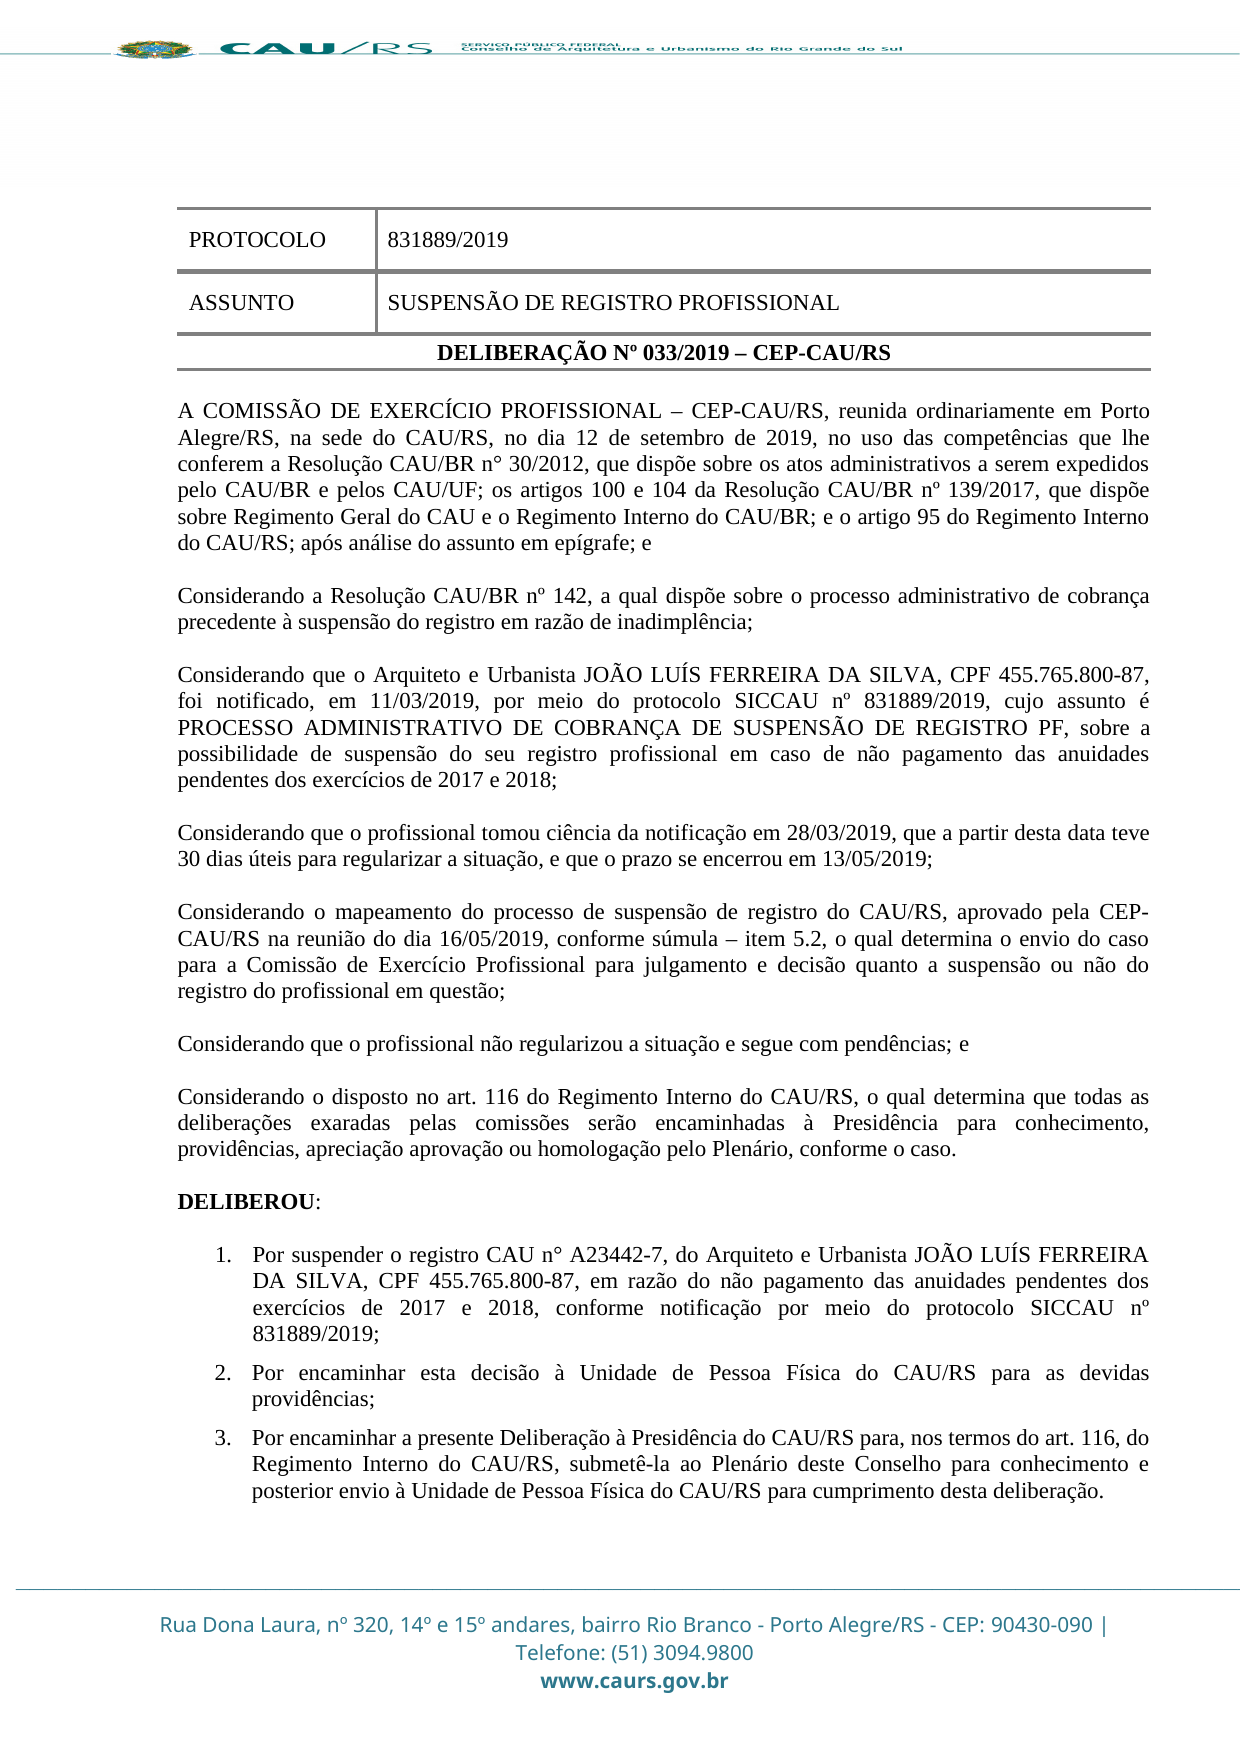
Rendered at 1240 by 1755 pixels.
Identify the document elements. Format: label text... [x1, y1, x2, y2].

text Considerando a Resolução CAU/BR nº 142, a qual dispõe sobre o processo administrativo de cobrança precedente à suspensão do registro em razão de inadimplência; [177, 582, 1151, 635]
text Considerando o mapeamento do processo de suspensão de registro do CAU/RS, aprovado pela CEP-CAU/RS na reunião do dia 16/05/2019, conforme súmula – item 5.2, o qual determina o envio do caso para a Comissão de Exercício Profissional para julgamento e decisão quanto a suspensão ou não do registro do profissional em questão; [177, 898, 1151, 1004]
table_cell DELIBERAÇÃO Nº 033/2019 – CEP-CAU/RS [177, 336, 1151, 368]
table_cell SUSPENSÃO DE REGISTRO PROFISSIONAL [378, 274, 1151, 331]
text Considerando que o Arquiteto e Urbanista JOÃO LUÍS FERREIRA DA SILVA, CPF 455.765.800-87, foi notificado, em 11/03/2019, por meio do protocolo SICCAU nº 831889/2019, cujo assunto é PROCESSO ADMINISTRATIVO DE COBRANÇA DE SUSPENSÃO DE REGISTRO PF, sobre a possibilidade de suspensão do seu registro profissional em caso de não pagamento das anuidades pendentes dos exercícios de 2017 e 2018; [177, 661, 1151, 793]
list Por suspender o registro CAU n° A23442-7, do Arquiteto e Urbanista JOÃO LUÍS FERREIRA DA SILVA, CPF 455.765.800-87, em razão do não pagamento das anuidades pendentes dos exercícios de 2017 e 2018, conforme notificação por meio do protocolo SICCAU nº 831889/2019; [215, 1241, 1151, 1346]
table_header 831889/2019 [378, 210, 1151, 269]
text Considerando que o profissional tomou ciência da notificação em 28/03/2019, que a partir desta data teve 30 dias úteis para regularizar a situação, e que o prazo se encerrou em 13/05/2019; [177, 819, 1151, 872]
text DELIBEROU: [177, 1188, 1151, 1214]
text A COMISSÃO DE EXERCÍCIO PROFISSIONAL – CEP-CAU/RS, reunida ordinariamente em Porto Alegre/RS, na sede do CAU/RS, no dia 12 de setembro de 2019, no uso das competências que lhe conferem a Resolução CAU/BR n° 30/2012, que dispõe sobre os atos administrativos a serem expedidos pelo CAU/BR e pelos CAU/UF; os artigos 100 e 104 da Resolução CAU/BR nº 139/2017, que dispõe sobre Regimento Geral do CAU e o Regimento Interno do CAU/BR; e o artigo 95 do Regimento Interno do CAU/RS; após análise do assunto em epígrafe; e [177, 397, 1151, 556]
list Por encaminhar a presente Deliberação à Presidência do CAU/RS para, nos termos do art. 116, do Regimento Interno do CAU/RS, submetê-la ao Plenário deste Conselho para conhecimento e posterior envio à Unidade de Pessoa Física do CAU/RS para cumprimento desta deliberação. [214, 1424, 1151, 1503]
table_cell ASSUNTO [177, 274, 375, 331]
text Considerando o disposto no art. 116 do Regimento Interno do CAU/RS, o qual determina que todas as deliberações exaradas pelas comissões serão encaminhadas à Presidência para conhecimento, providências, apreciação aprovação ou homologação pelo Plenário, conforme o caso. [177, 1083, 1151, 1162]
table_header PROTOCOLO [177, 210, 375, 269]
text Considerando que o profissional não regularizou a situação e segue com pendências; e [177, 1030, 1151, 1056]
list Por encaminhar esta decisão à Unidade de Pessoa Física do CAU/RS para as devidas providências; [214, 1359, 1151, 1411]
